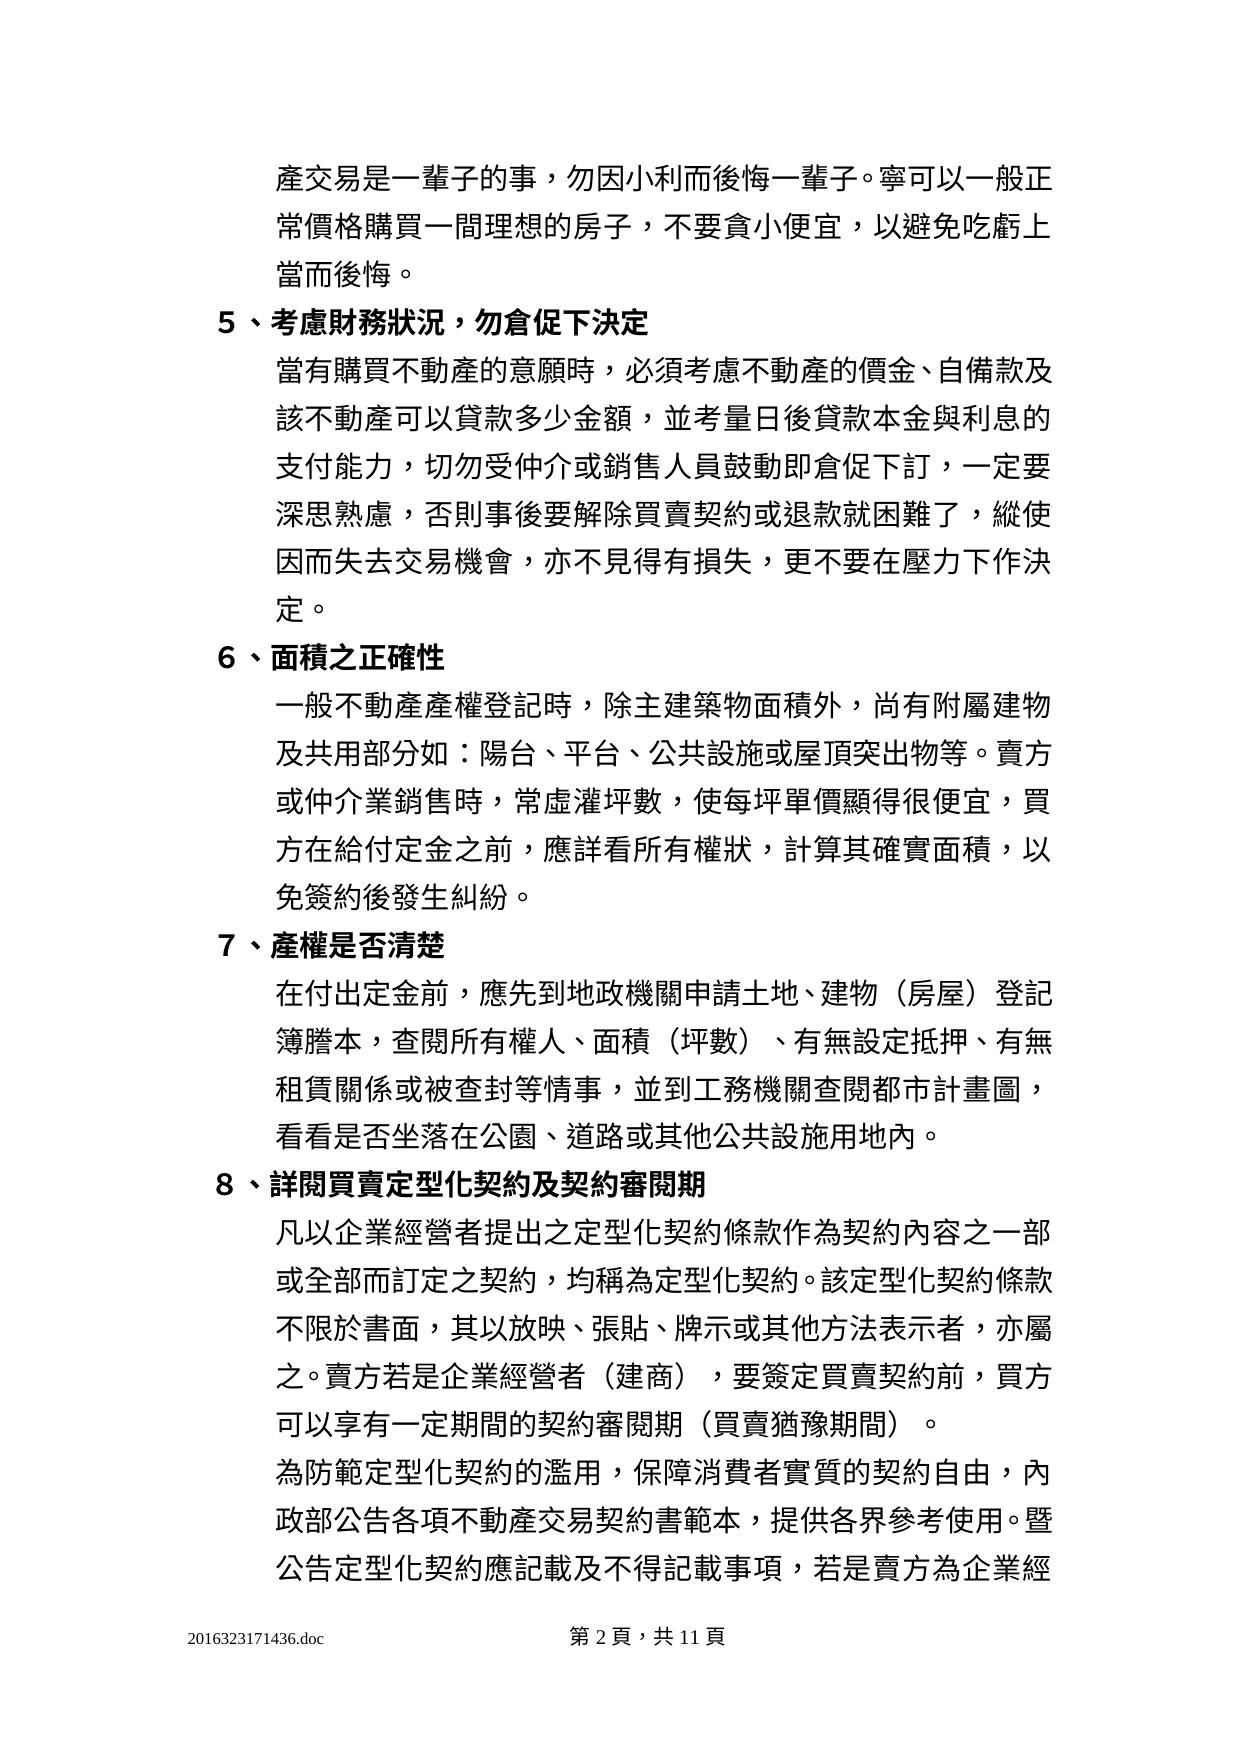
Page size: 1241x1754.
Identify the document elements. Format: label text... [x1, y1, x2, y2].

text 當有購買不動產的意願時，必須考慮不動產的價金、自備款及該不動產可以貸款多少金額，並考量日後貸款本金與利息的支付能力，切勿受仲介或銷售人員鼓動即倉促下訂，一定要深思熟慮，否則事後要解除買賣契約或退款就困難了，縱使因而失去交易機會，亦不見得有損失，更不要在壓力下作決定。 [275, 342, 1053, 629]
text ７、產權是否清楚 [187, 917, 1053, 964]
text ８、詳閱買賣定型化契約及契約審閱期 [187, 1156, 1053, 1204]
text 一般不動產產權登記時，除主建築物面積外，尚有附屬建物及共用部分如：陽台、平台、公共設施或屋頂突出物等。賣方或仲介業銷售時，常虛灌坪數，使每坪單價顯得很便宜，買方在給付定金之前，應詳看所有權狀，計算其確實面積，以免簽約後發生糾紛。 [275, 677, 1053, 917]
text 產交易是一輩子的事，勿因小利而後悔一輩子。寧可以一般正常價格購買一間理想的房子，不要貪小便宜，以避免吃虧上當而後悔。 [275, 150, 1053, 294]
text ５、考慮財務狀況，勿倉促下決定 [187, 294, 1053, 342]
text 凡以企業經營者提出之定型化契約條款作為契約內容之一部或全部而訂定之契約，均稱為定型化契約。該定型化契約條款不限於書面，其以放映、張貼、牌示或其他方法表示者，亦屬之。賣方若是企業經營者（建商），要簽定買賣契約前，買方可以享有一定期間的契約審閱期（買賣猶豫期間）。 [275, 1204, 1053, 1444]
text 為防範定型化契約的濫用，保障消費者實質的契約自由，內政部公告各項不動產交易契約書範本，提供各界參考使用。暨公告定型化契約應記載及不得記載事項，若是賣方為企業經 [275, 1444, 1053, 1587]
text ６、面積之正確性 [187, 629, 1053, 677]
text 在付出定金前，應先到地政機關申請土地、建物（房屋）登記簿謄本，查閱所有權人、面積（坪數）、有無設定抵押、有無租賃關係或被查封等情事，並到工務機關查閱都市計畫圖，看看是否坐落在公園、道路或其他公共設施用地內。 [275, 964, 1053, 1156]
